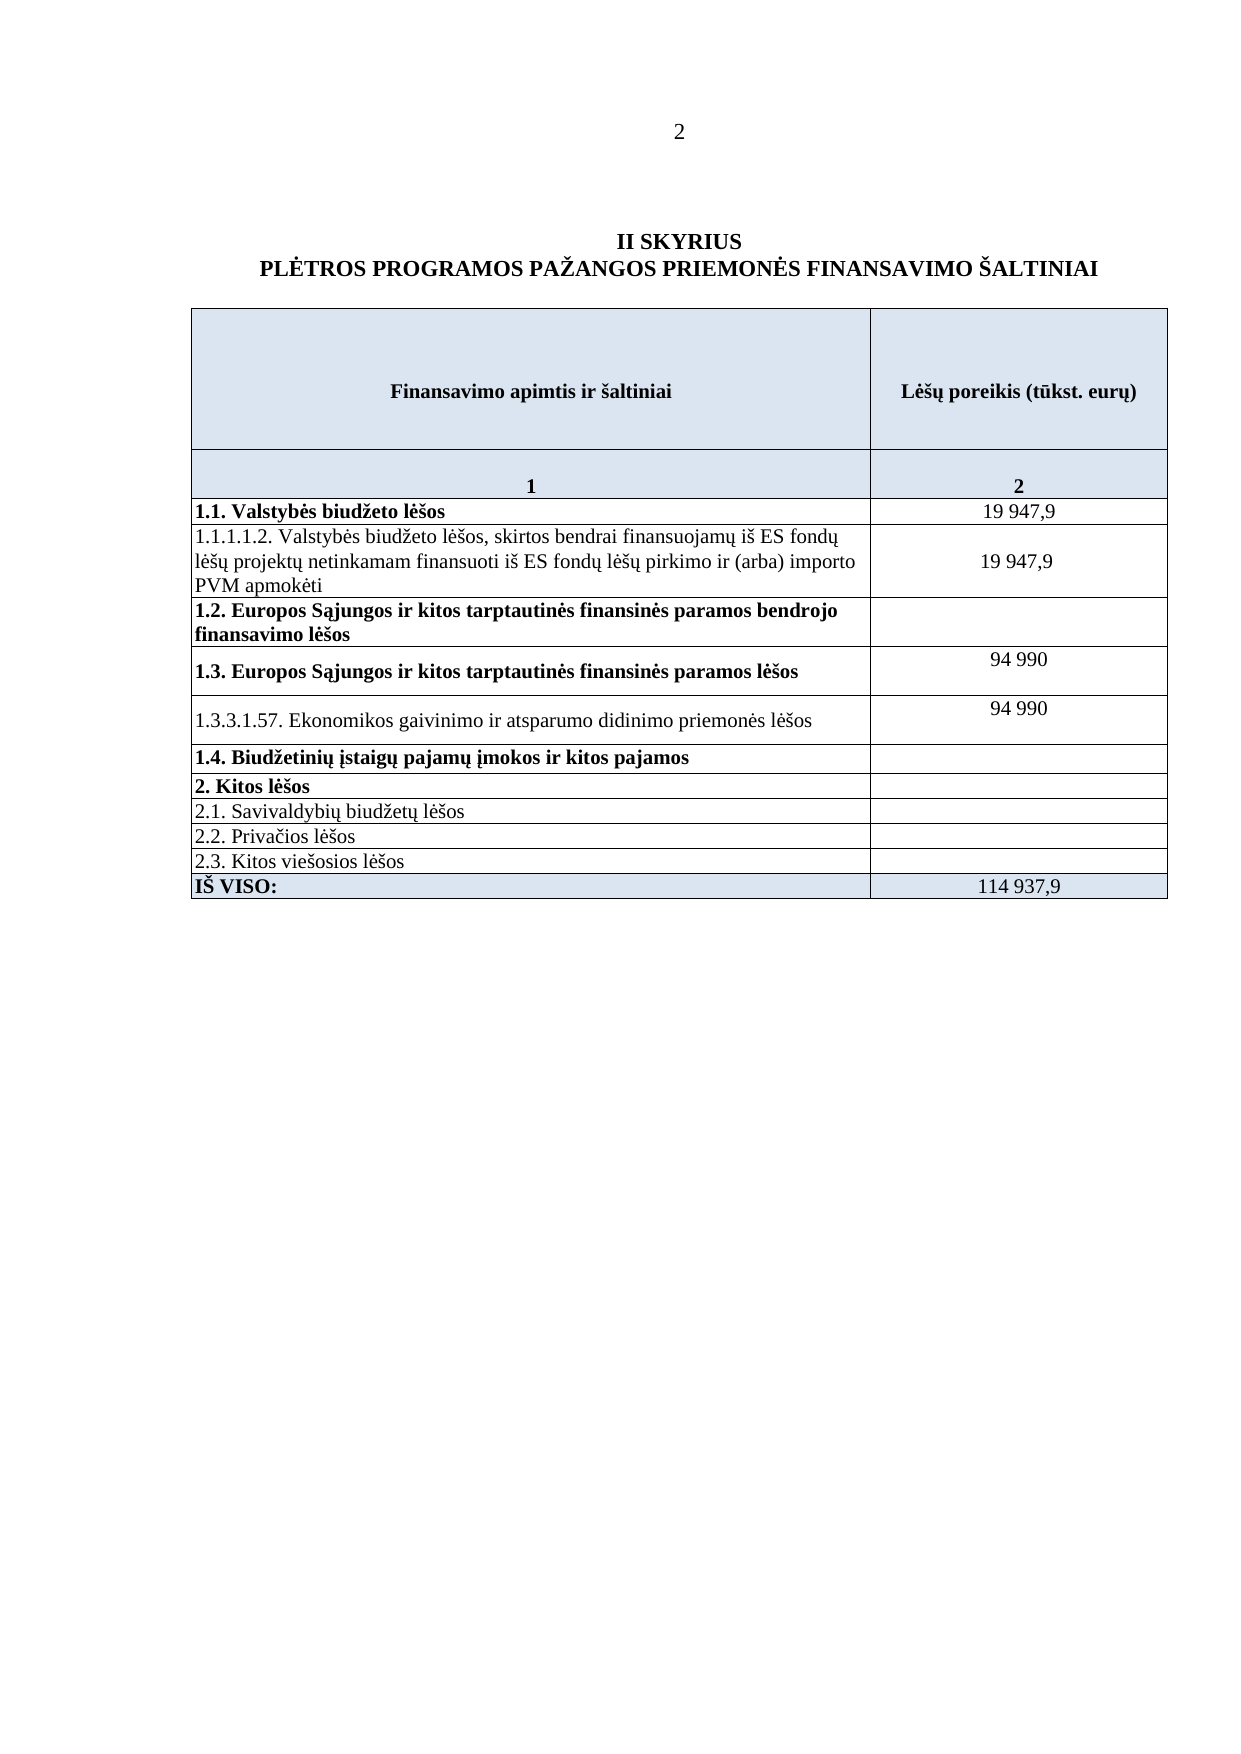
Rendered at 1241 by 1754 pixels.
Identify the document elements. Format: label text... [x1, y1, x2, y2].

table_cell 1.1.1.1.2. Valstybės biudžeto lėšos, skirtos bendrai finansuojamų iš ES fondų lėšų projektų netinkamam finansuoti iš ES fondų lėšų pirkimo ir (arba) importo PVM apmokėti [192, 525, 870, 597]
table_cell IŠ VISO: [192, 874, 870, 898]
table_cell 114 937,9 [871, 874, 1167, 898]
table_cell 1.4. Biudžetinių įstaigų pajamų įmokos ir kitos pajamos [192, 745, 870, 773]
table_cell [871, 824, 1167, 848]
table_cell [871, 849, 1167, 873]
table_header Lėšų poreikis (tūkst. eurų) [871, 309, 1167, 449]
table_cell [871, 598, 1167, 646]
table_cell 2. Kitos lėšos [192, 774, 870, 798]
table_cell 2.1. Savivaldybių biudžetų lėšos [192, 799, 870, 823]
table_cell [871, 774, 1167, 798]
table_cell 2.2. Privačios lėšos [192, 824, 870, 848]
table_cell 1.3. Europos Sąjungos ir kitos tarptautinės finansinės paramos lėšos [192, 647, 870, 695]
table_cell 1 [192, 450, 870, 498]
table_cell 19 947,9 [871, 499, 1167, 523]
text PLĖTROS PROGRAMOS PAŽANGOS PRIEMONĖS FINANSAVIMO ŠALTINIAI [177, 255, 1181, 281]
table_cell 19 947,9 [871, 525, 1167, 597]
table_cell [871, 745, 1167, 773]
table_cell 94 990 [871, 696, 1167, 744]
table_cell 2 [871, 450, 1167, 498]
table_cell 94 990 [871, 647, 1167, 695]
table_cell 1.3.3.1.57. Ekonomikos gaivinimo ir atsparumo didinimo priemonės lėšos [192, 696, 870, 744]
table_cell 1.2. Europos Sąjungos ir kitos tarptautinės finansinės paramos bendrojo finansavimo lėšos [192, 598, 870, 646]
table_cell 2.3. Kitos viešosios lėšos [192, 849, 870, 873]
text II SKYRIUS [177, 228, 1181, 255]
table_cell 1.1. Valstybės biudžeto lėšos [192, 499, 870, 523]
table_header Finansavimo apimtis ir šaltiniai [192, 309, 870, 449]
table_cell [871, 799, 1167, 823]
